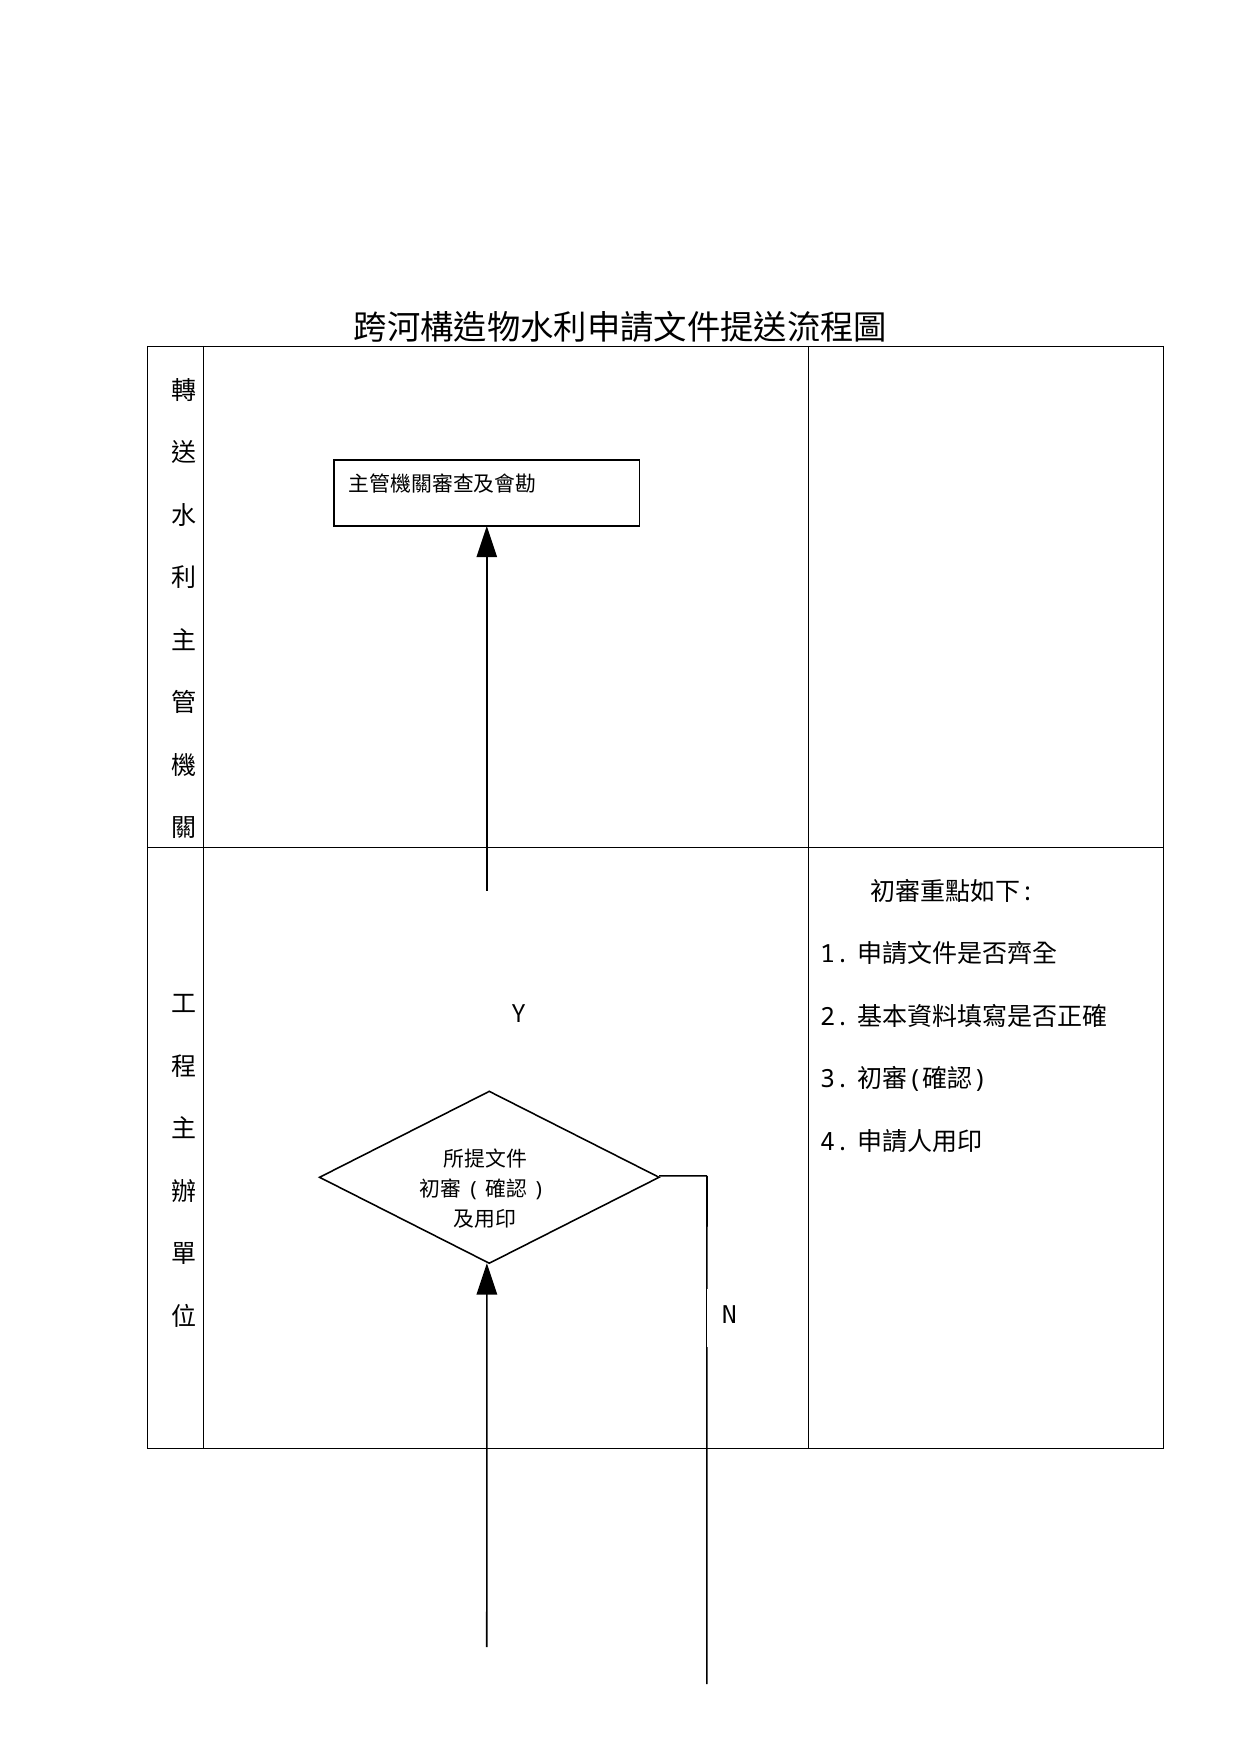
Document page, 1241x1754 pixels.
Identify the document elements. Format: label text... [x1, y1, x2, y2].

table_cell 初審重點如下: 申請文件是否齊全 基本資料填寫是否正確 初審(確認) 申請人用印 [809, 848, 1163, 1448]
table_header [809, 347, 1163, 847]
table_header 轉送水利主管機關 [148, 347, 203, 847]
table_cell [488, 1177, 706, 1448]
table_header [204, 347, 808, 847]
table_cell 工程主辦單位 [148, 848, 203, 1448]
text 跨河構造物水利申請文件提送流程圖 [148, 283, 1092, 346]
table_cell [204, 848, 808, 1448]
